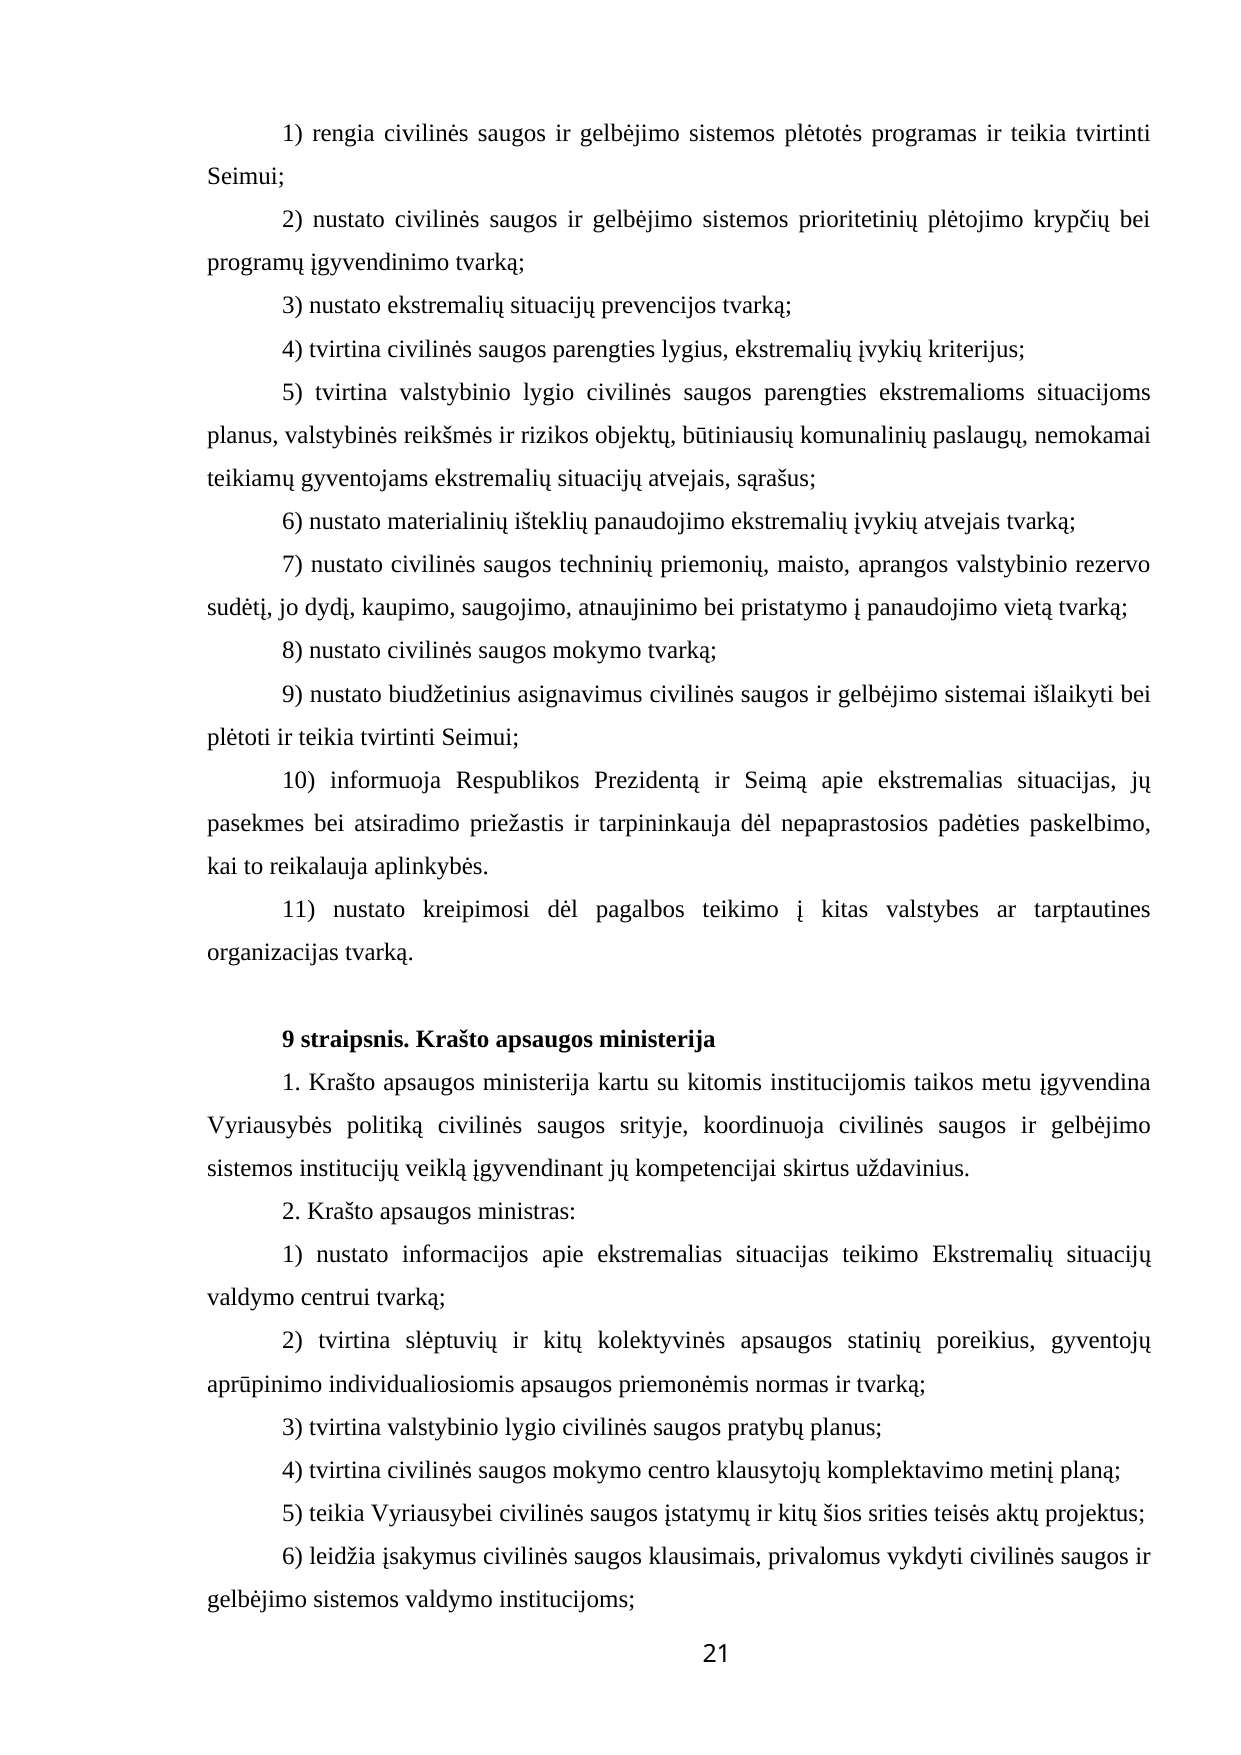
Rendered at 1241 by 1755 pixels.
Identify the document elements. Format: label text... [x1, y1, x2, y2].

text 4) tvirtina civilinės saugos parengties lygius, ekstremalių įvykių kriterijus; [207, 334, 1152, 362]
text 1. Krašto apsaugos ministerija kartu su kitomis institucijomis taikos metu įgyvendina Vyriausybės politiką civilinės saugos srityje, koordinuoja civilinės saugos ir gelbėjimo sistemos institucijų veiklą įgyvendinant jų kompetencijai skirtus uždavinius. [207, 1067, 1152, 1182]
text 11) nustato kreipimosi dėl pagalbos teikimo į kitas valstybes ar tarptautines organizacijas tvarką. [207, 894, 1152, 966]
text 4) tvirtina civilinės saugos mokymo centro klausytojų komplektavimo metinį planą; [207, 1455, 1152, 1484]
text 2) nustato civilinės saugos ir gelbėjimo sistemos prioritetinių plėtojimo krypčių bei programų įgyvendinimo tvarką; [207, 204, 1152, 276]
text 1) rengia civilinės saugos ir gelbėjimo sistemos plėtotės programas ir teikia tvirtinti Seimui; [207, 118, 1152, 190]
text 7) nustato civilinės saugos techninių priemonių, maisto, aprangos valstybinio rezervo sudėtį, jo dydį, kaupimo, saugojimo, atnaujinimo bei pristatymo į panaudojimo vietą tvarką; [207, 549, 1152, 621]
text 3) tvirtina valstybinio lygio civilinės saugos pratybų planus; [207, 1412, 1152, 1441]
text 5) tvirtina valstybinio lygio civilinės saugos parengties ekstremalioms situacijoms planus, valstybinės reikšmės ir rizikos objektų, būtiniausių komunalinių paslaugų, nemokamai teikiamų gyventojams ekstremalių situacijų atvejais, sąrašus; [207, 377, 1152, 492]
text 1) nustato informacijos apie ekstremalias situacijas teikimo Ekstremalių situacijų valdymo centrui tvarką; [207, 1239, 1152, 1311]
text 5) teikia Vyriausybei civilinės saugos įstatymų ir kitų šios srities teisės aktų projektus; [207, 1498, 1152, 1527]
text 2) tvirtina slėptuvių ir kitų kolektyvinės apsaugos statinių poreikius, gyventojų aprūpinimo individualiosiomis apsaugos priemonėmis normas ir tvarką; [207, 1326, 1152, 1397]
text 9) nustato biudžetinius asignavimus civilinės saugos ir gelbėjimo sistemai išlaikyti bei plėtoti ir teikia tvirtinti Seimui; [207, 679, 1152, 751]
text 2. Krašto apsaugos ministras: [207, 1196, 1152, 1225]
text 8) nustato civilinės saugos mokymo tvarką; [207, 636, 1152, 664]
text 6) nustato materialinių išteklių panaudojimo ekstremalių įvykių atvejais tvarką; [207, 506, 1152, 535]
text 10) informuoja Respublikos Prezidentą ir Seimą apie ekstremalias situacijas, jų pasekmes bei atsiradimo priežastis ir tarpininkauja dėl nepaprastosios padėties paskelbimo, kai to reikalauja aplinkybės. [207, 765, 1152, 880]
text 6) leidžia įsakymus civilinės saugos klausimais, privalomus vykdyti civilinės saugos ir gelbėjimo sistemos valdymo institucijoms; [207, 1541, 1152, 1613]
text 3) nustato ekstremalių situacijų prevencijos tvarką; [207, 291, 1152, 319]
text 9 straipsnis. Krašto apsaugos ministerija [207, 1024, 1152, 1052]
